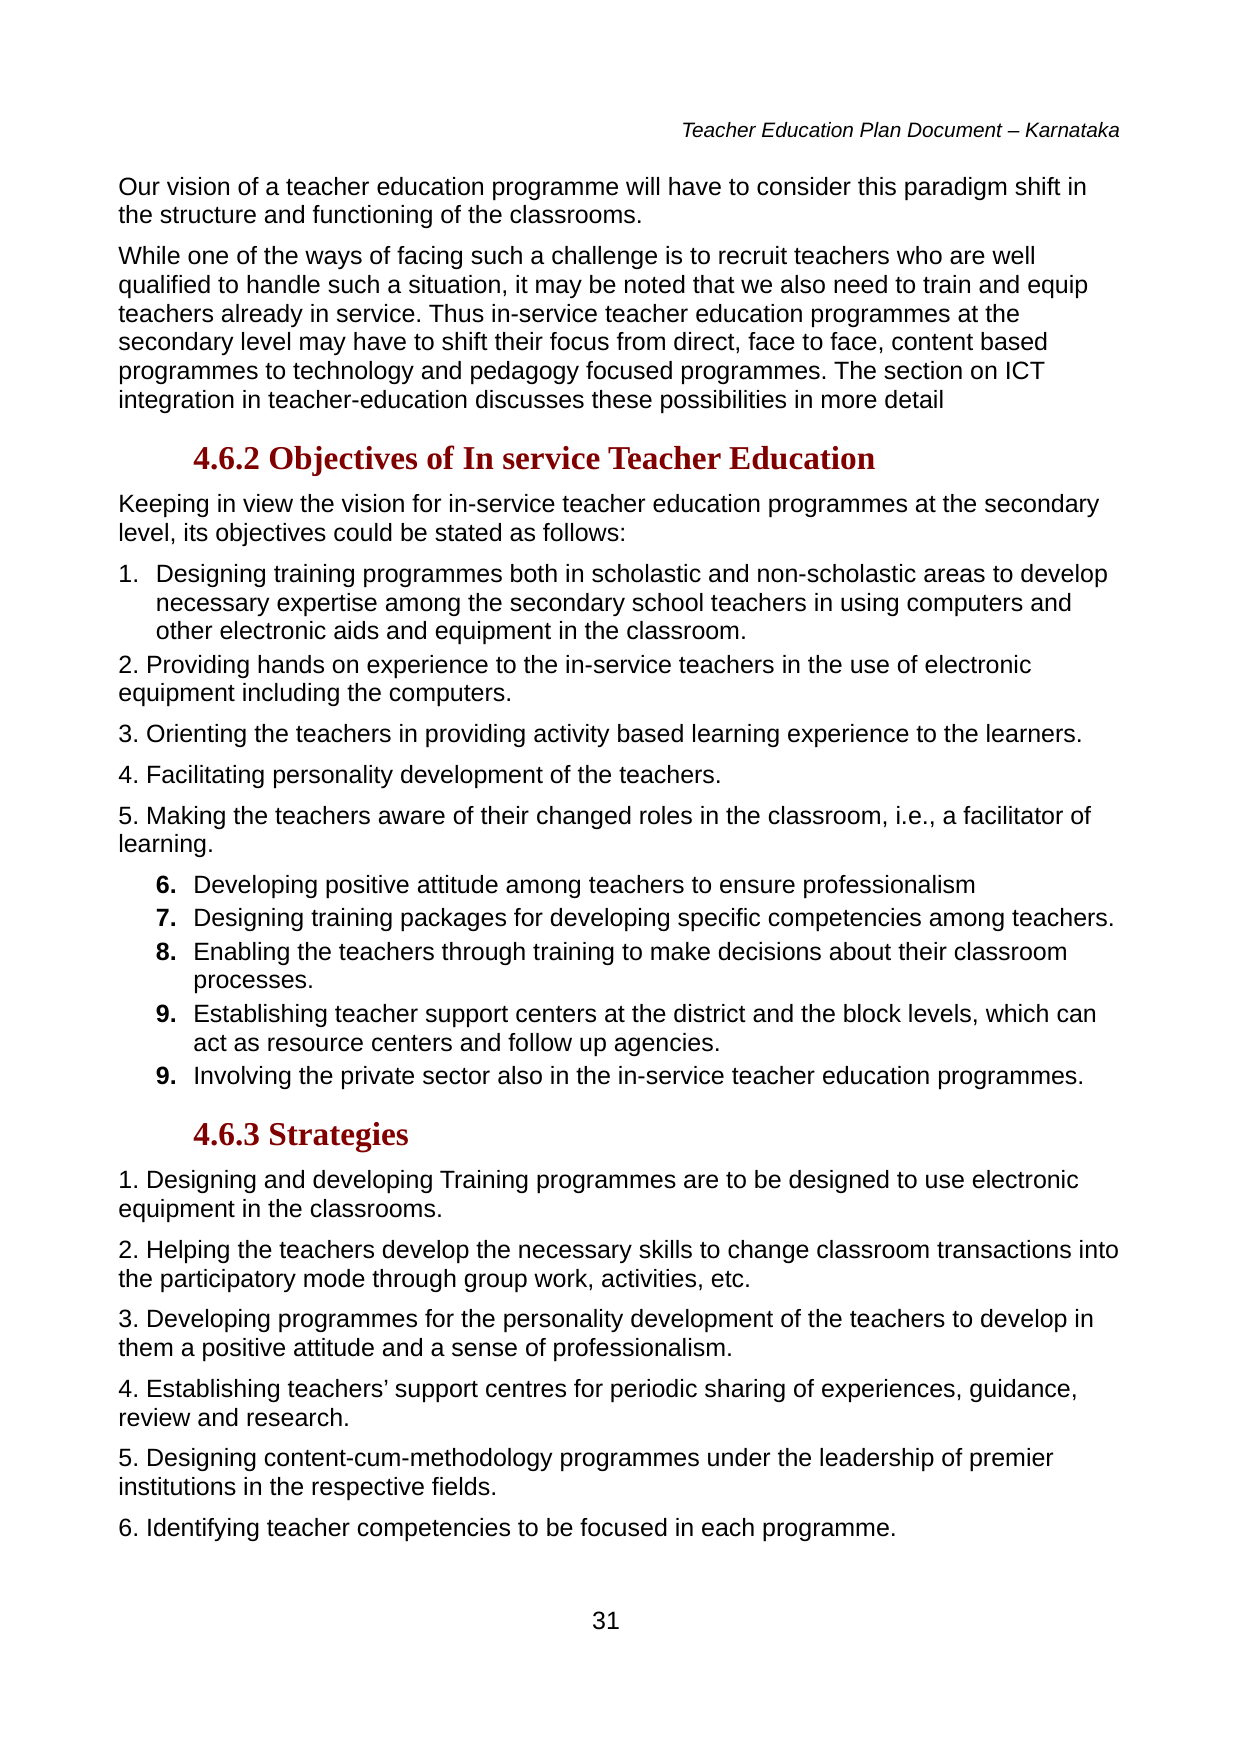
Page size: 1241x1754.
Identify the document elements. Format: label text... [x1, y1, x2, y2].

text While one of the ways of facing such a challenge is to recruit teachers who are well qualified to handle such a situation, it may be noted that we also need to train and equip teachers already in service. Thus in-service teacher education programmes at the secondary level may have to shift their focus from direct, face to face, content based programmes to technology and pedagogy focused programmes. The section on ICT integration in teacher-education discusses these possibilities in more detail [118, 241, 1122, 413]
text 3. Orienting the teachers in providing activity based learning experience to the learners. [118, 719, 1122, 748]
list Developing positive attitude among teachers to ensure professionalism [156, 870, 1122, 899]
list Involving the private sector also in the in-service teacher education programmes. [156, 1061, 1122, 1090]
list Establishing teacher support centers at the district and the block levels, which can act as resource centers and follow up agencies. [156, 999, 1122, 1056]
text 5. Designing content-cum-methodology programmes under the leadership of premier institutions in the respective fields. [118, 1443, 1122, 1501]
list Enabling the teachers through training to make decisions about their classroom processes. [156, 937, 1122, 994]
subtitle 4.6.2 Objectives of In service Teacher Education [118, 438, 1122, 477]
list Designing training packages for developing specific competencies among teachers. [156, 903, 1122, 932]
text 1. Designing and developing Training programmes are to be designed to use electronic equipment in the classrooms. [118, 1166, 1122, 1223]
text 2. Helping the teachers develop the necessary skills to change classroom transactions into the participatory mode through group work, activities, etc. [118, 1235, 1122, 1292]
text Our vision of a teacher education programme will have to consider this paradigm shift in the structure and functioning of the classrooms. [118, 172, 1122, 229]
text Keeping in view the vision for in-service teacher education programmes at the secondary level, its objectives could be stated as follows: [118, 489, 1122, 547]
text 5. Making the teachers aware of their changed roles in the classroom, i.e., a facilitator of learning. [118, 801, 1122, 858]
text 2. Providing hands on experience to the in-service teachers in the use of electronic equipment including the computers. [118, 650, 1122, 707]
text 4. Facilitating personality development of the teachers. [118, 760, 1122, 789]
text 3. Developing programmes for the personality development of the teachers to develop in them a positive attitude and a sense of professionalism. [118, 1304, 1122, 1362]
text 6. Identifying teacher competencies to be focused in each programme. [118, 1513, 1122, 1542]
text 4. Establishing teachers’ support centres for periodic sharing of experiences, guidance, review and research. [118, 1374, 1122, 1431]
subtitle 4.6.3 Strategies [118, 1115, 1122, 1153]
list Designing training programmes both in scholastic and non-scholastic areas to develop necessary expertise among the secondary school teachers in using computers and other electronic aids and equipment in the classroom. [118, 559, 1122, 645]
